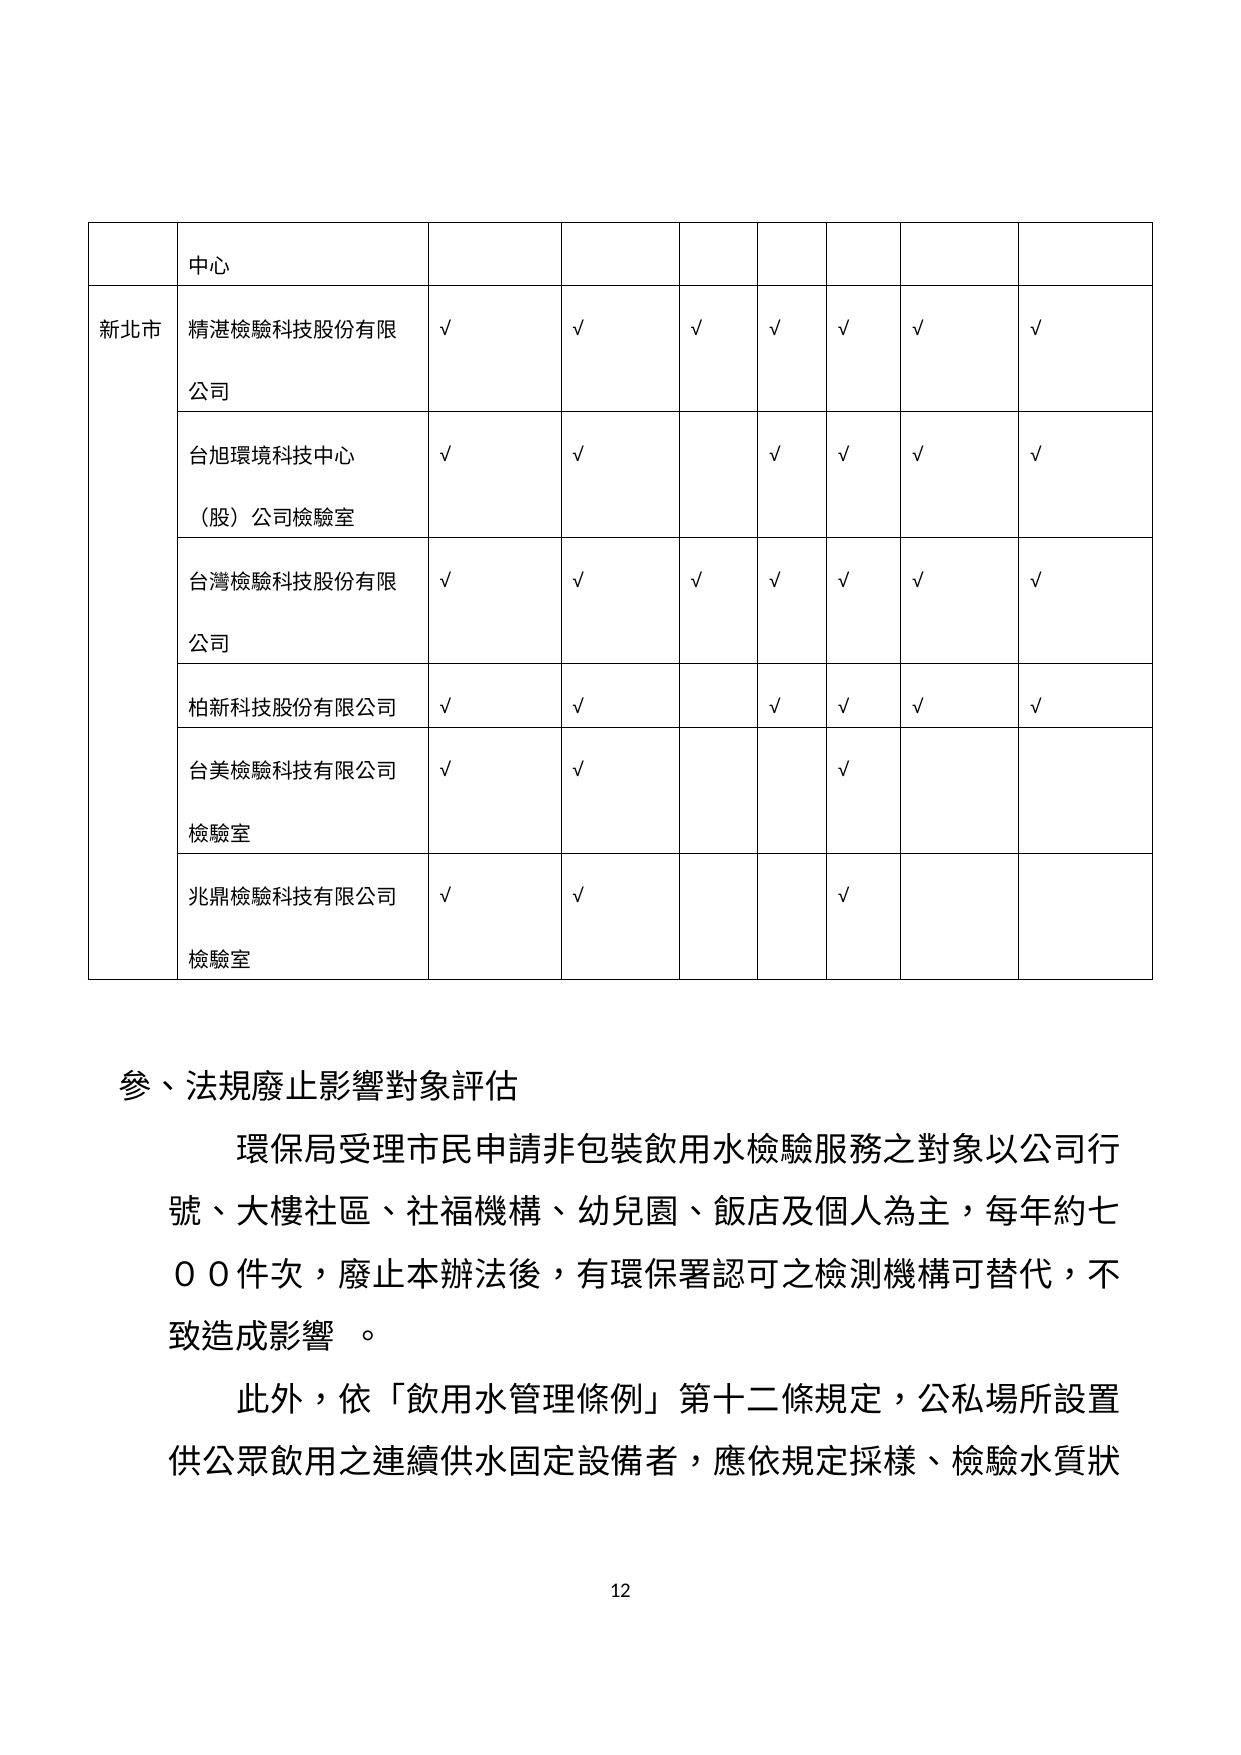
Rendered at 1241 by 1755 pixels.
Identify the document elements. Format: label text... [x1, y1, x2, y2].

table_cell √ [827, 412, 900, 537]
text 此外，依「飲用水管理條例」第十二條規定，公私場所設置供公眾飲用之連續供水固定設備者，應依規定採樣、檢驗水質狀 [168, 1355, 1122, 1480]
table_cell √ [680, 538, 757, 663]
table_cell √ [1019, 538, 1152, 663]
table_cell √ [827, 286, 900, 411]
table_cell √ [1019, 412, 1152, 537]
table_cell √ [429, 728, 561, 853]
table_cell √ [562, 664, 679, 727]
table_cell √ [901, 664, 1018, 727]
table_cell [429, 223, 561, 285]
table_cell [562, 223, 679, 285]
table_cell √ [901, 286, 1018, 411]
table_cell 中心 [178, 223, 428, 285]
table_cell √ [758, 286, 826, 411]
table_cell √ [827, 728, 900, 853]
table_cell [89, 223, 177, 285]
table_cell √ [901, 538, 1018, 663]
table_cell √ [827, 664, 900, 727]
text 參、法規廢止影響對象評估 [118, 1042, 1122, 1105]
table_cell 兆鼎檢驗科技有限公司檢驗室 [178, 854, 428, 979]
table_cell [758, 223, 826, 285]
table_cell √ [827, 538, 900, 663]
table_cell [758, 854, 826, 979]
table_cell [758, 728, 826, 853]
table_cell [901, 854, 1018, 979]
table_cell √ [562, 412, 679, 537]
table_cell √ [827, 854, 900, 979]
table_cell [827, 223, 900, 285]
table_cell [680, 854, 757, 979]
table_cell [680, 664, 757, 727]
table_cell √ [680, 286, 757, 411]
text 環保局受理市民申請非包裝飲用水檢驗服務之對象以公司行號、大樓社區、社福機構、幼兒園、飯店及個人為主，每年約七００件次，廢止本辦法後，有環保署認可之檢測機構可替代，不致造成影響 。 [168, 1105, 1122, 1355]
table_cell [1019, 728, 1152, 853]
table_cell [901, 223, 1018, 285]
table_cell √ [429, 538, 561, 663]
table_cell [1019, 854, 1152, 979]
table_cell √ [429, 286, 561, 411]
table_cell √ [429, 664, 561, 727]
table_cell [1019, 223, 1152, 285]
table_cell √ [429, 854, 561, 979]
table_cell 新北市 [89, 286, 177, 979]
table_cell 台美檢驗科技有限公司檢驗室 [178, 728, 428, 853]
table_cell √ [1019, 664, 1152, 727]
table_cell 精湛檢驗科技股份有限公司 [178, 286, 428, 411]
table_cell √ [562, 854, 679, 979]
table_cell 台灣檢驗科技股份有限公司 [178, 538, 428, 663]
table_cell 柏新科技股份有限公司 [178, 664, 428, 727]
table_cell 台旭環境科技中心（股）公司檢驗室 [178, 412, 428, 537]
table_cell [680, 412, 757, 537]
table_cell √ [562, 728, 679, 853]
table_cell [680, 728, 757, 853]
table_cell √ [562, 538, 679, 663]
table_cell √ [901, 412, 1018, 537]
table_cell √ [429, 412, 561, 537]
table_cell [680, 223, 757, 285]
table_cell √ [758, 664, 826, 727]
table_cell √ [562, 286, 679, 411]
table_cell √ [1019, 286, 1152, 411]
table_cell √ [758, 538, 826, 663]
table_cell [901, 728, 1018, 853]
table_cell √ [758, 412, 826, 537]
